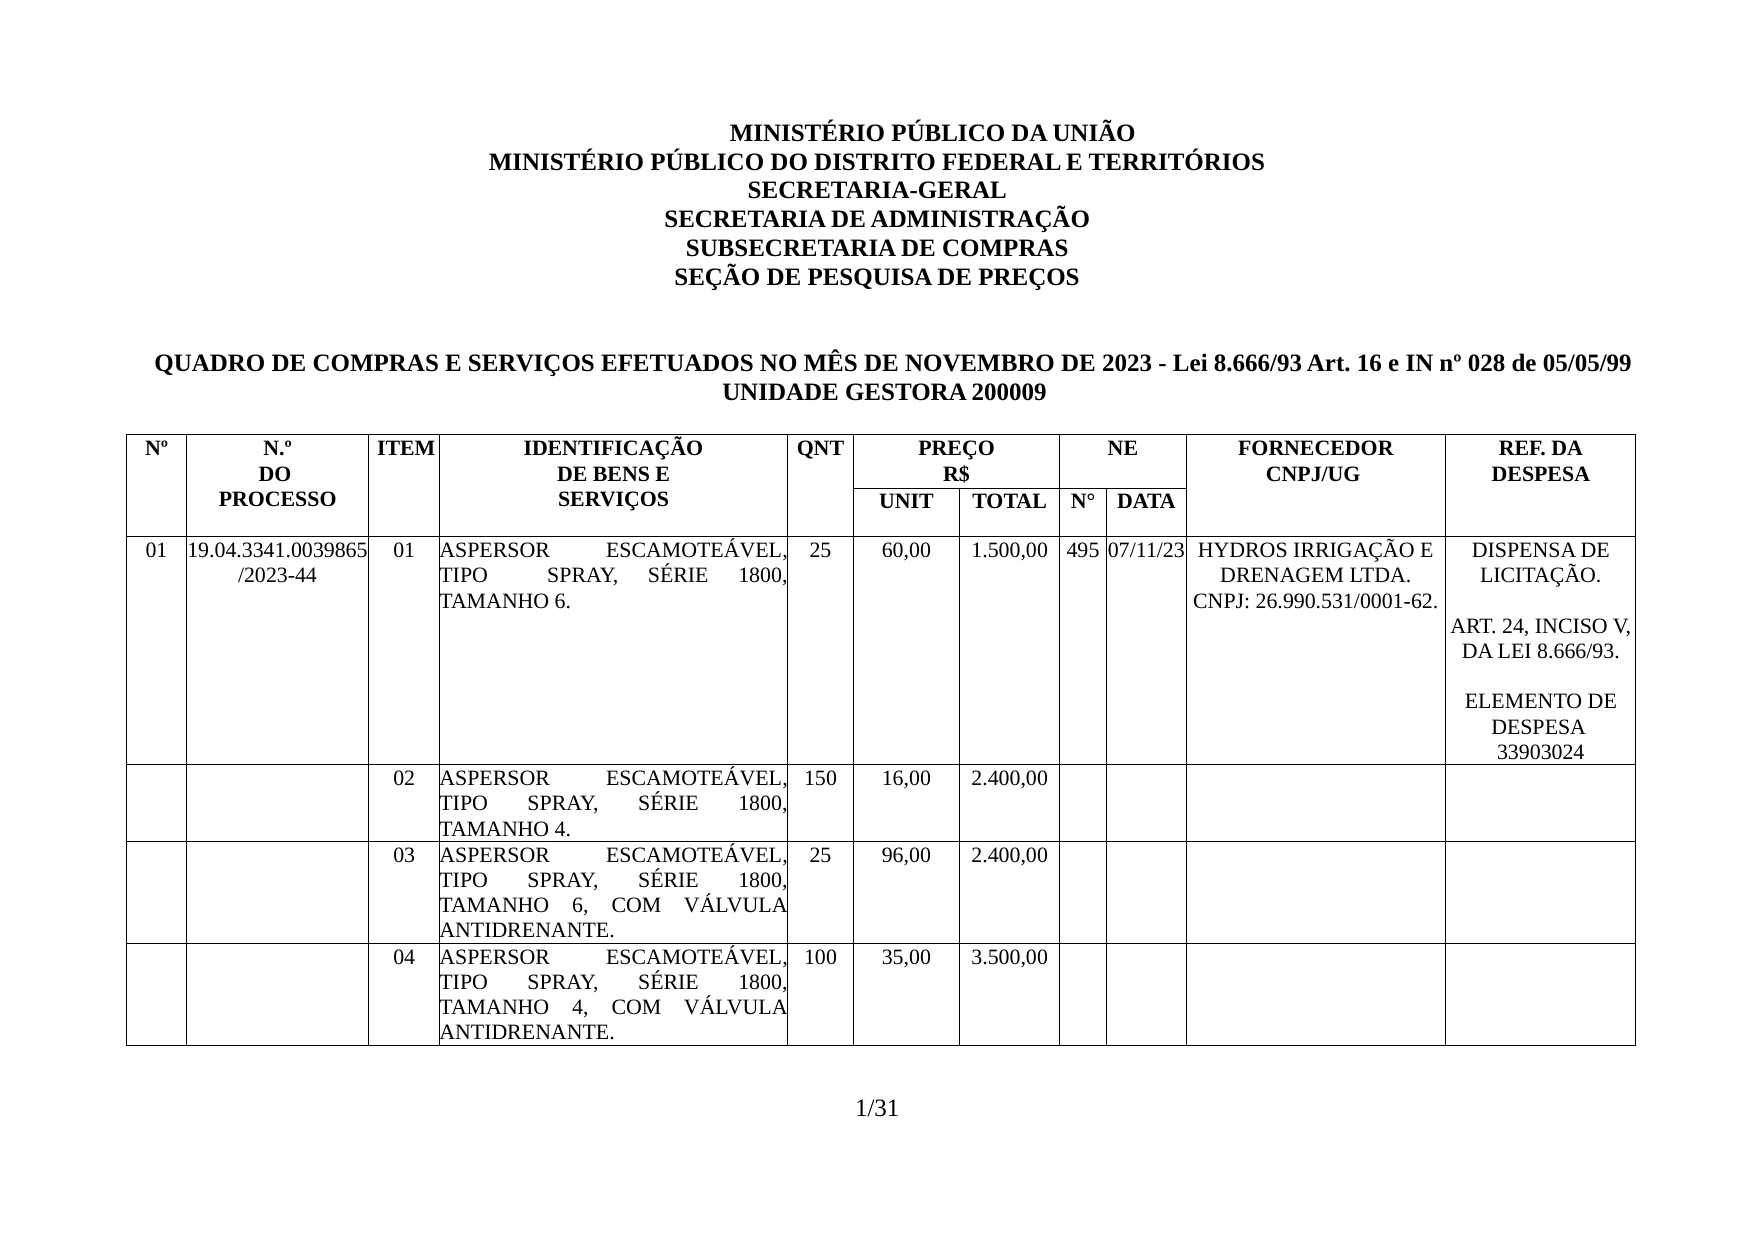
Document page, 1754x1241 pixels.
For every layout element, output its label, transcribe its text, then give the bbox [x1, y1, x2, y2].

table_cell 2.400,00 [960, 842, 1059, 943]
table_cell [1187, 944, 1445, 1044]
table_cell 04 [369, 944, 439, 1044]
subtitle UNIDADE GESTORA 200009 [133, 377, 1636, 406]
table_cell [1107, 944, 1186, 1044]
table_cell 16,00 [854, 765, 959, 841]
table_cell 150 [788, 765, 853, 841]
table_cell [1107, 842, 1186, 943]
table_cell ASPERSOR ESCAMOTEÁVEL, TIPO SPRAY, SÉRIE 1800, TAMANHO 4. [440, 765, 787, 841]
table_header REF. DA DESPESA [1446, 435, 1635, 536]
table_cell [1446, 944, 1635, 1044]
table_cell 25 [788, 537, 853, 764]
table_cell 25 [788, 842, 853, 943]
table_header Nº [127, 435, 186, 536]
table_cell 100 [788, 944, 853, 1044]
table_cell 02 [369, 765, 439, 841]
table_cell 2.400,00 [960, 765, 1059, 841]
table_header ITEM [369, 435, 439, 536]
table_cell [127, 765, 186, 841]
table_cell [1187, 765, 1445, 841]
table_cell [1446, 842, 1635, 943]
table_cell 01 [127, 537, 186, 764]
subtitle SECRETARIA-GERAL [118, 176, 1636, 204]
table_header PREÇO R$ [854, 435, 1059, 487]
table_cell [1060, 944, 1106, 1044]
table_cell [1107, 765, 1186, 841]
table_cell ASPERSOR ESCAMOTEÁVEL, TIPO SPRAY, SÉRIE 1800, TAMANHO 6. [440, 537, 787, 764]
table_cell [187, 842, 368, 943]
table_cell [1446, 765, 1635, 841]
table_cell HYDROS IRRIGAÇÃO E DRENAGEM LTDA. CNPJ: 26.990.531/0001-62. [1187, 537, 1445, 764]
table_cell 3.500,00 [960, 944, 1059, 1044]
table_cell 495 [1060, 537, 1106, 764]
table_cell [187, 944, 368, 1044]
table_cell [1060, 842, 1106, 943]
table_header N.º DO PROCESSO [187, 435, 368, 536]
table_cell TOTAL [960, 489, 1059, 536]
table_cell 19.04.3341.0039865/2023-44 [187, 537, 368, 764]
table_cell UNIT [854, 489, 959, 536]
table_cell 60,00 [854, 537, 959, 764]
table_cell 01 [369, 537, 439, 764]
table_cell 1.500,00 [960, 537, 1059, 764]
table_cell [187, 765, 368, 841]
text MINISTÉRIO PÚBLICO DO DISTRITO FEDERAL E TERRITÓRIOS [118, 147, 1636, 176]
table_cell ASPERSOR ESCAMOTEÁVEL, TIPO SPRAY, SÉRIE 1800, TAMANHO 6, COM VÁLVULA ANTIDRENANTE. [440, 842, 787, 943]
table_cell 07/11/23 [1107, 537, 1186, 764]
table_cell [1187, 842, 1445, 943]
text SEÇÃO DE PESQUISA DE PREÇOS [118, 262, 1636, 291]
text SECRETARIA DE ADMINISTRAÇÃO [118, 204, 1636, 233]
subtitle QUADRO DE COMPRAS E SERVIÇOS EFETUADOS NO MÊS DE NOVEMBRO DE 2023 - Lei 8.666/93 Art. 16 e IN nº 028 de 05/05/99 [118, 348, 1668, 377]
table_header NE [1060, 435, 1186, 487]
table_cell DATA [1107, 489, 1186, 536]
table_cell [127, 842, 186, 943]
table_cell ASPERSOR ESCAMOTEÁVEL, TIPO SPRAY, SÉRIE 1800, TAMANHO 4, COM VÁLVULA ANTIDRENANTE. [440, 944, 787, 1044]
text MINISTÉRIO PÚBLICO DA UNIÃO [156, 118, 1636, 147]
table_header FORNECEDOR CNPJ/UG [1187, 435, 1445, 536]
table_cell N° [1060, 489, 1106, 536]
table_cell DISPENSA DE LICITAÇÃO. ART. 24, INCISO V, DA LEI 8.666/93. ELEMENTO DE DESPESA 33903024 [1446, 537, 1635, 764]
text SUBSECRETARIA DE COMPRAS [118, 233, 1636, 262]
table_cell 96,00 [854, 842, 959, 943]
table_cell 03 [369, 842, 439, 943]
table_cell [127, 944, 186, 1044]
table_header IDENTIFICAÇÃO DE BENS E SERVIÇOS [440, 435, 787, 536]
table_cell [1060, 765, 1106, 841]
table_header QNT [788, 435, 853, 536]
table_cell 35,00 [854, 944, 959, 1044]
